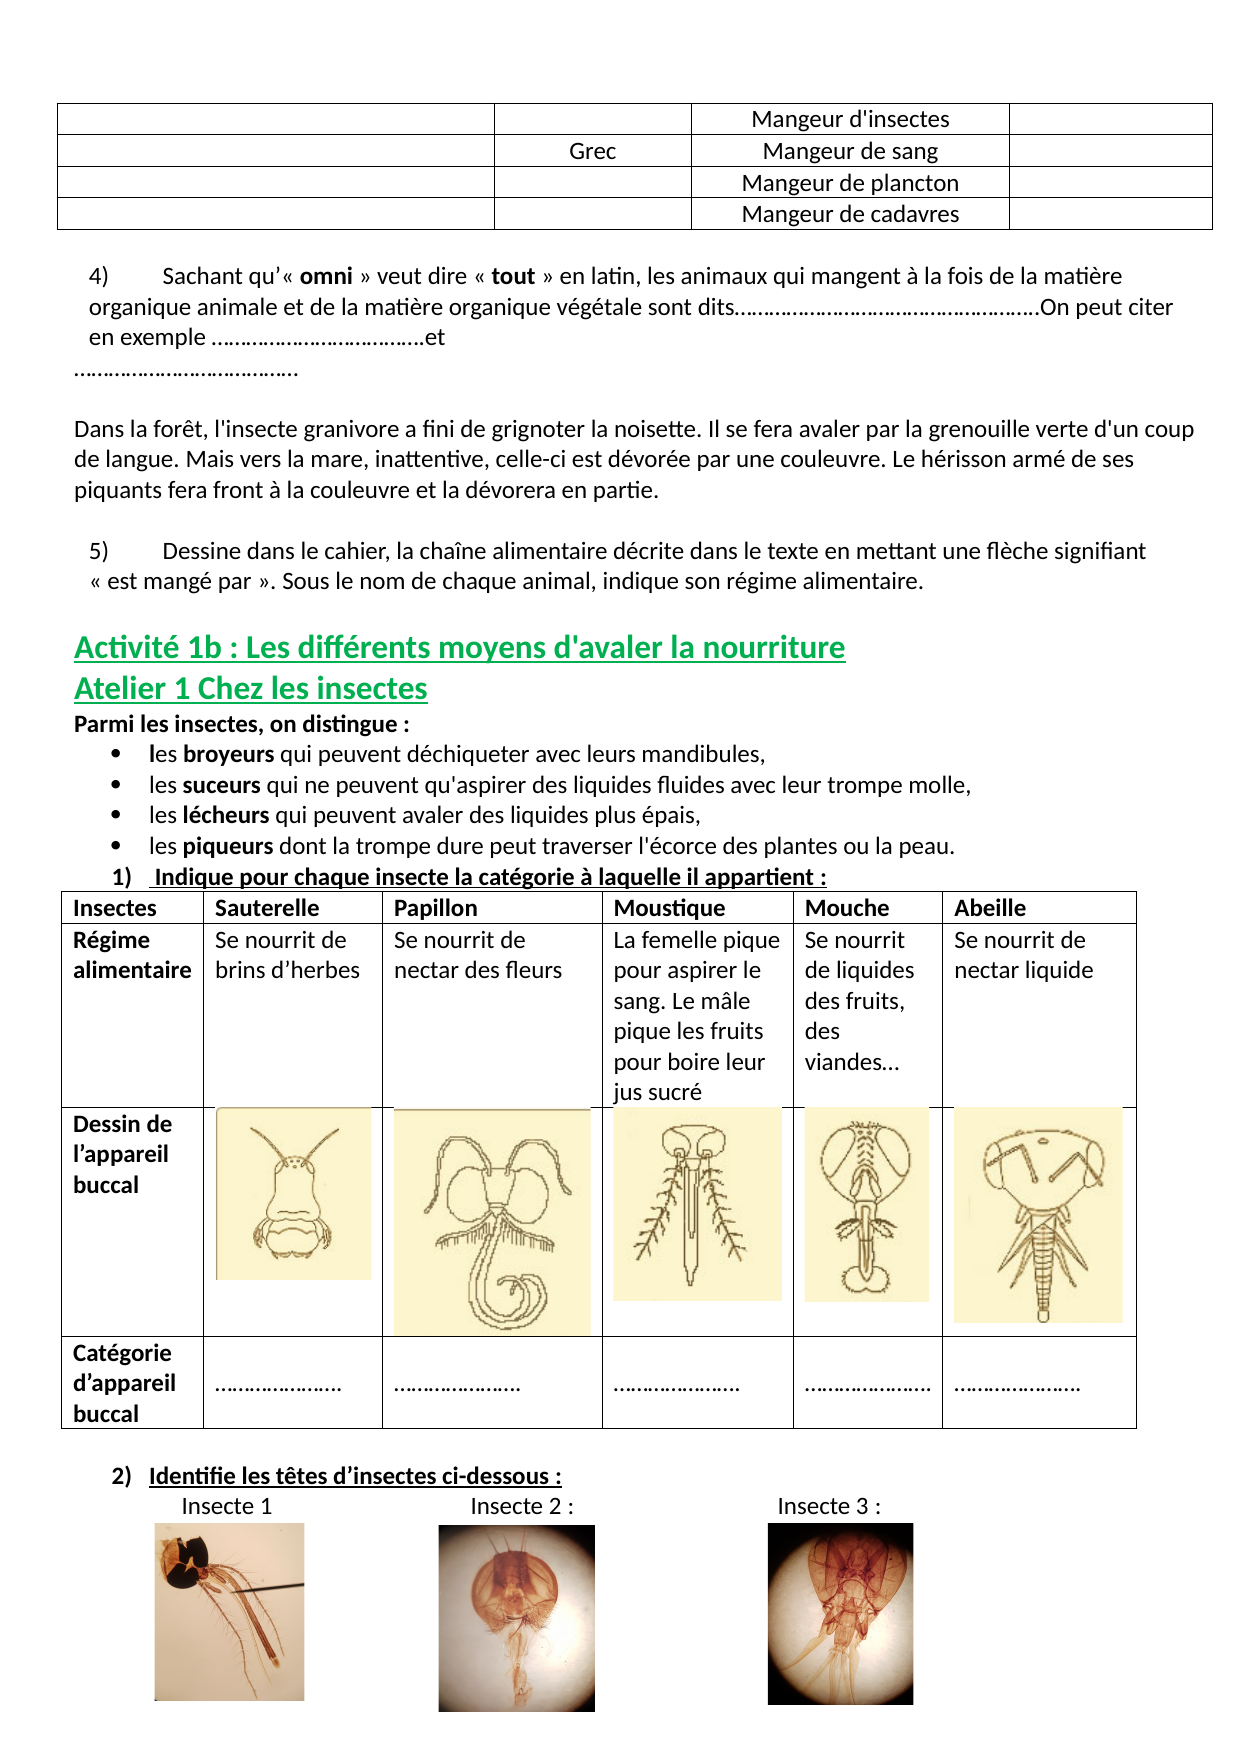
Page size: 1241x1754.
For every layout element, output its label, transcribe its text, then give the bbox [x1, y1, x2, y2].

list Sachant qu’« omni » veut dire « tout » en latin, les animaux qui mangent à la fois de la matière organique animale et de la matière organique végétale sont dits……………………………………………..On peut citer en exemple ……………………………….et [89, 260, 1196, 352]
text Activité 1b : Les différents moyens d'avaler la nourriture [74, 627, 1196, 667]
table_header Abeille [943, 892, 1136, 923]
table_cell Se nourrit de nectar des fleurs [383, 924, 602, 1107]
table_header Mouche [794, 892, 942, 923]
table_cell Régime alimentaire [62, 924, 203, 1107]
text Dans la forêt, l'insecte granivore a fini de grignoter la noisette. Il se fera avaler par la grenouille verte d'un coup de langue. Mais vers la mare, inattentive, celle-ci est dévorée par une couleuvre. Le hérisson armé de ses piquants fera front à la couleuvre et la dévorera en partie. [74, 413, 1196, 504]
table_cell Mangeur de cadavres [692, 198, 1009, 229]
table_cell [204, 1108, 382, 1336]
table_cell …………………. [794, 1337, 942, 1428]
table_cell Dessin de l’appareil buccal [62, 1108, 203, 1336]
table_cell [383, 1108, 393, 1336]
list les suceurs qui ne peuvent qu'aspirer des liquides fluides avec leur trompe molle, [111, 769, 1196, 799]
table_cell …………………. [943, 1337, 1136, 1428]
table_cell …………………. [603, 1337, 793, 1428]
table_cell [495, 198, 691, 229]
text Insecte 1 Insecte 2 : Insecte 3 : [74, 1490, 1196, 1521]
table_cell [943, 1108, 1136, 1336]
table_cell …………………. [383, 1337, 602, 1428]
table_cell …………………. [204, 1337, 382, 1428]
table_cell [603, 1108, 793, 1336]
table_cell Catégorie d’appareil buccal [62, 1337, 203, 1428]
list les broyeurs qui peuvent déchiqueter avec leurs mandibules, [111, 738, 1196, 769]
table_cell Mangeur de plancton [692, 167, 1009, 197]
table_cell Mangeur d'insectes [692, 104, 1009, 134]
table_cell [1010, 104, 1212, 134]
text Atelier 1 Chez les insectes [74, 667, 1196, 708]
table_cell Mangeur de sang [692, 135, 1009, 166]
list les lécheurs qui peuvent avaler des liquides plus épais, [111, 799, 1196, 830]
table_cell [495, 104, 691, 134]
table_cell [591, 1108, 602, 1336]
table_cell [1010, 198, 1212, 229]
table_cell [495, 167, 691, 197]
table_cell [58, 198, 494, 229]
table_cell [58, 104, 494, 134]
table_cell Se nourrit de brins d’herbes [204, 924, 382, 1107]
table_header Sauterelle [204, 892, 382, 923]
table_cell [58, 135, 494, 166]
list Dessine dans le cahier, la chaîne alimentaire décrite dans le texte en mettant une flèche signifiant « est mangé par ». Sous le nom de chaque animal, indique son régime alimentaire. [89, 535, 1196, 596]
table_cell Se nourrit de nectar liquide [943, 924, 1136, 1107]
list les piqueurs dont la trompe dure peut traverser l'écorce des plantes ou la peau. [111, 830, 1196, 861]
table_cell [794, 1108, 942, 1336]
table_header Papillon [383, 892, 602, 923]
text Parmi les insectes, on distingue : [74, 708, 1196, 738]
table_cell Grec [495, 135, 691, 166]
table_cell [1010, 167, 1212, 197]
table_header Moustique [603, 892, 793, 923]
table_header Insectes [62, 892, 203, 923]
table_cell La femelle pique pour aspirer le sang. Le mâle pique les fruits pour boire leur jus sucré [603, 924, 793, 1107]
text ………………………………… [74, 352, 1196, 382]
list Indique pour chaque insecte la catégorie à laquelle il appartient : [111, 861, 1196, 891]
table_cell [58, 167, 494, 197]
table_cell [1010, 135, 1212, 166]
list Identifie les têtes d’insectes ci-dessous : [111, 1460, 1196, 1490]
table_cell Se nourrit de liquides des fruits, des viandes… [794, 924, 942, 1107]
